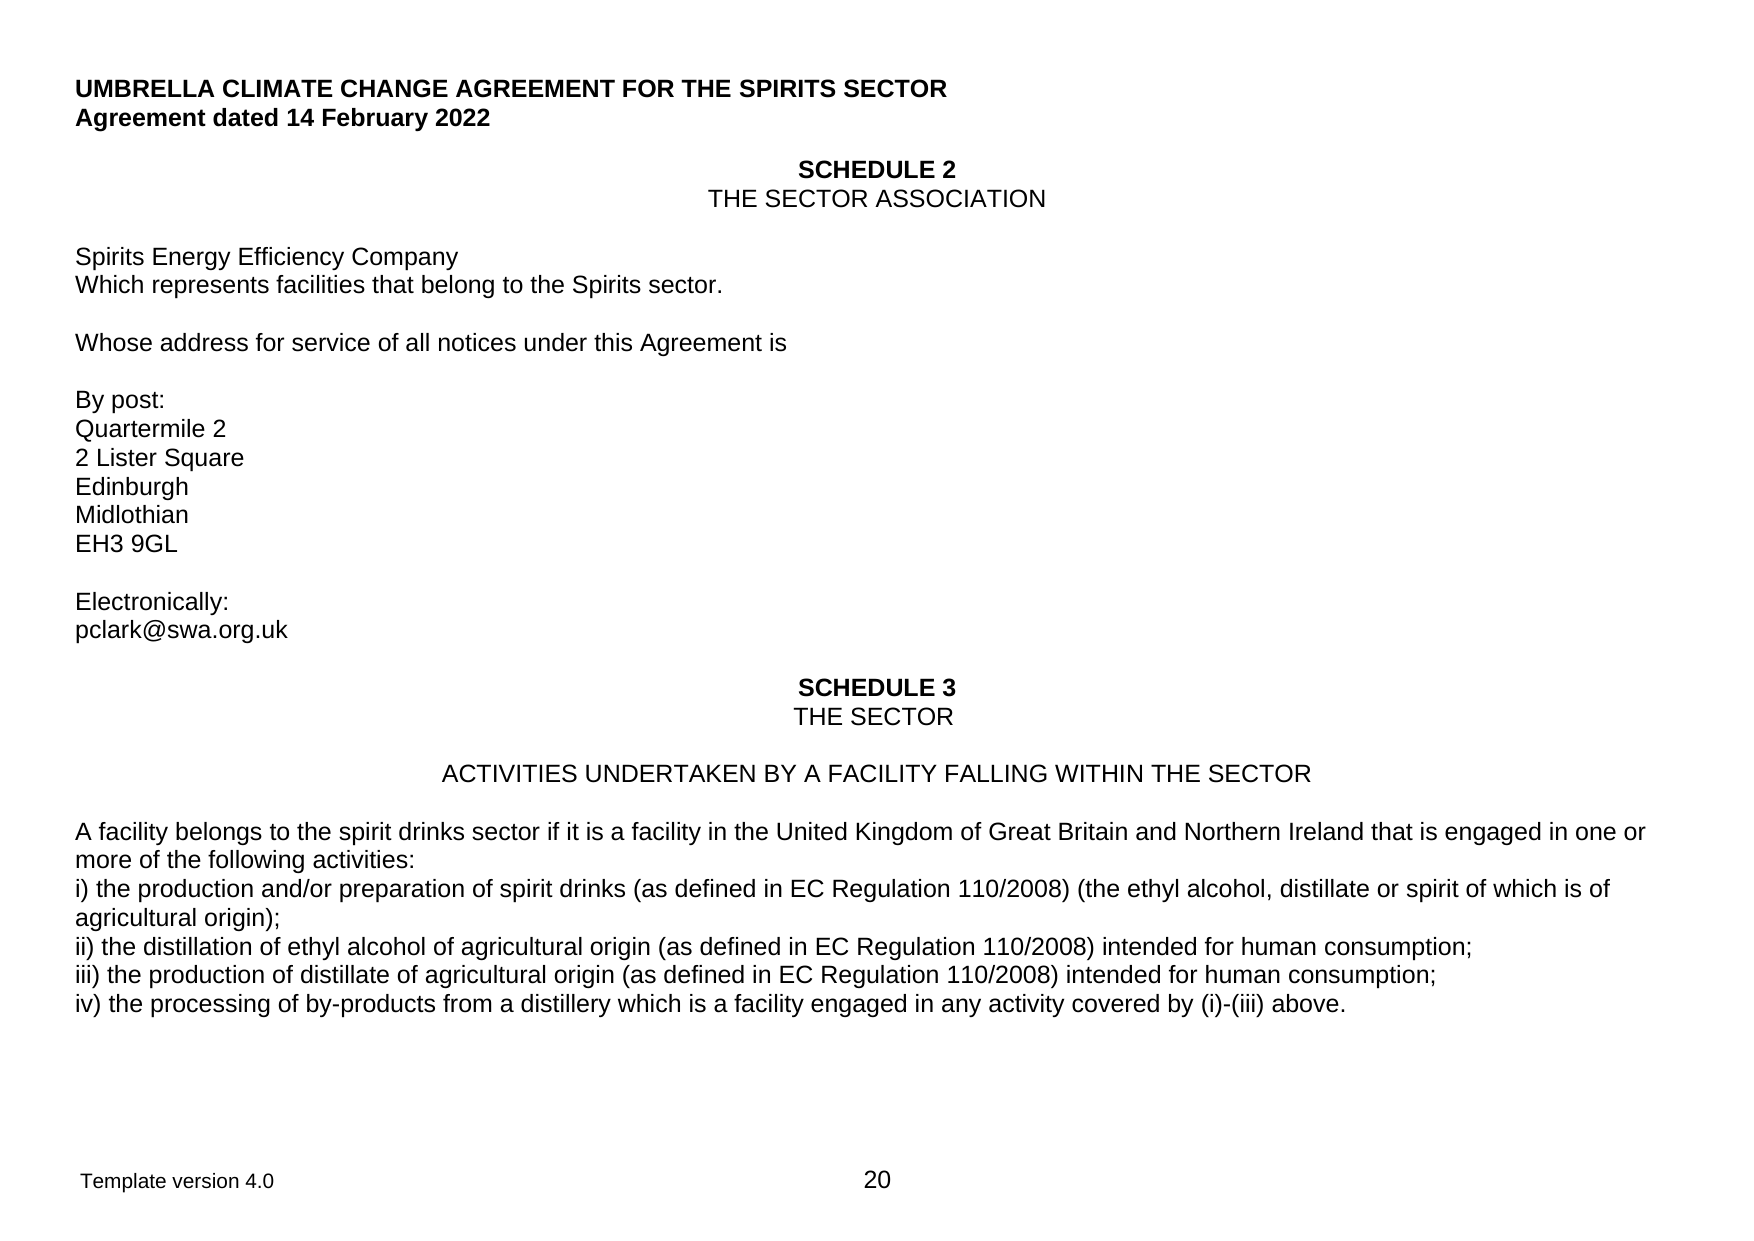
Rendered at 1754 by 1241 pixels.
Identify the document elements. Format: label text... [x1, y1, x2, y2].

text ACTIVITIES UNDERTAKEN BY A FACILITY FALLING WITHIN THE SECTOR [75, 759, 1679, 788]
text Electronically: [75, 586, 1679, 615]
text EH3 9GL [75, 529, 1679, 558]
text Quartermile 2 [75, 414, 1679, 443]
text Midlothian [75, 500, 1679, 529]
text Whose address for service of all notices under this Agreement is [75, 328, 1679, 356]
text 2 Lister Square [75, 443, 1679, 471]
text iii) the production of distillate of agricultural origin (as defined in EC Regulation 110/2008) intended for human consumption; [75, 960, 1679, 989]
text SCHEDULE 3 [75, 673, 1679, 701]
text Edinburgh [75, 471, 1679, 500]
text By post: [75, 385, 1679, 414]
text THE SECTOR ASSOCIATION [75, 184, 1679, 213]
text ii) the distillation of ethyl alcohol of agricultural origin (as defined in EC Regulation 110/2008) intended for human consumption; [75, 931, 1679, 960]
text THE SECTOR [75, 701, 1679, 730]
text Spirits Energy Efficiency Company [75, 241, 1679, 270]
text SCHEDULE 2 [75, 155, 1679, 184]
text pclark@swa.org.uk [75, 615, 1679, 644]
text iv) the processing of by-products from a distillery which is a facility engaged in any activity covered by (i)-(iii) above. [75, 989, 1679, 1018]
text i) the production and/or preparation of spirit drinks (as defined in EC Regulation 110/2008) (the ethyl alcohol, distillate or spirit of which is of agricultural origin); [75, 874, 1679, 931]
text Which represents facilities that belong to the Spirits sector. [75, 270, 1679, 299]
text A facility belongs to the spirit drinks sector if it is a facility in the United Kingdom of Great Britain and Northern Ireland that is engaged in one or more of the following activities: [75, 816, 1679, 874]
